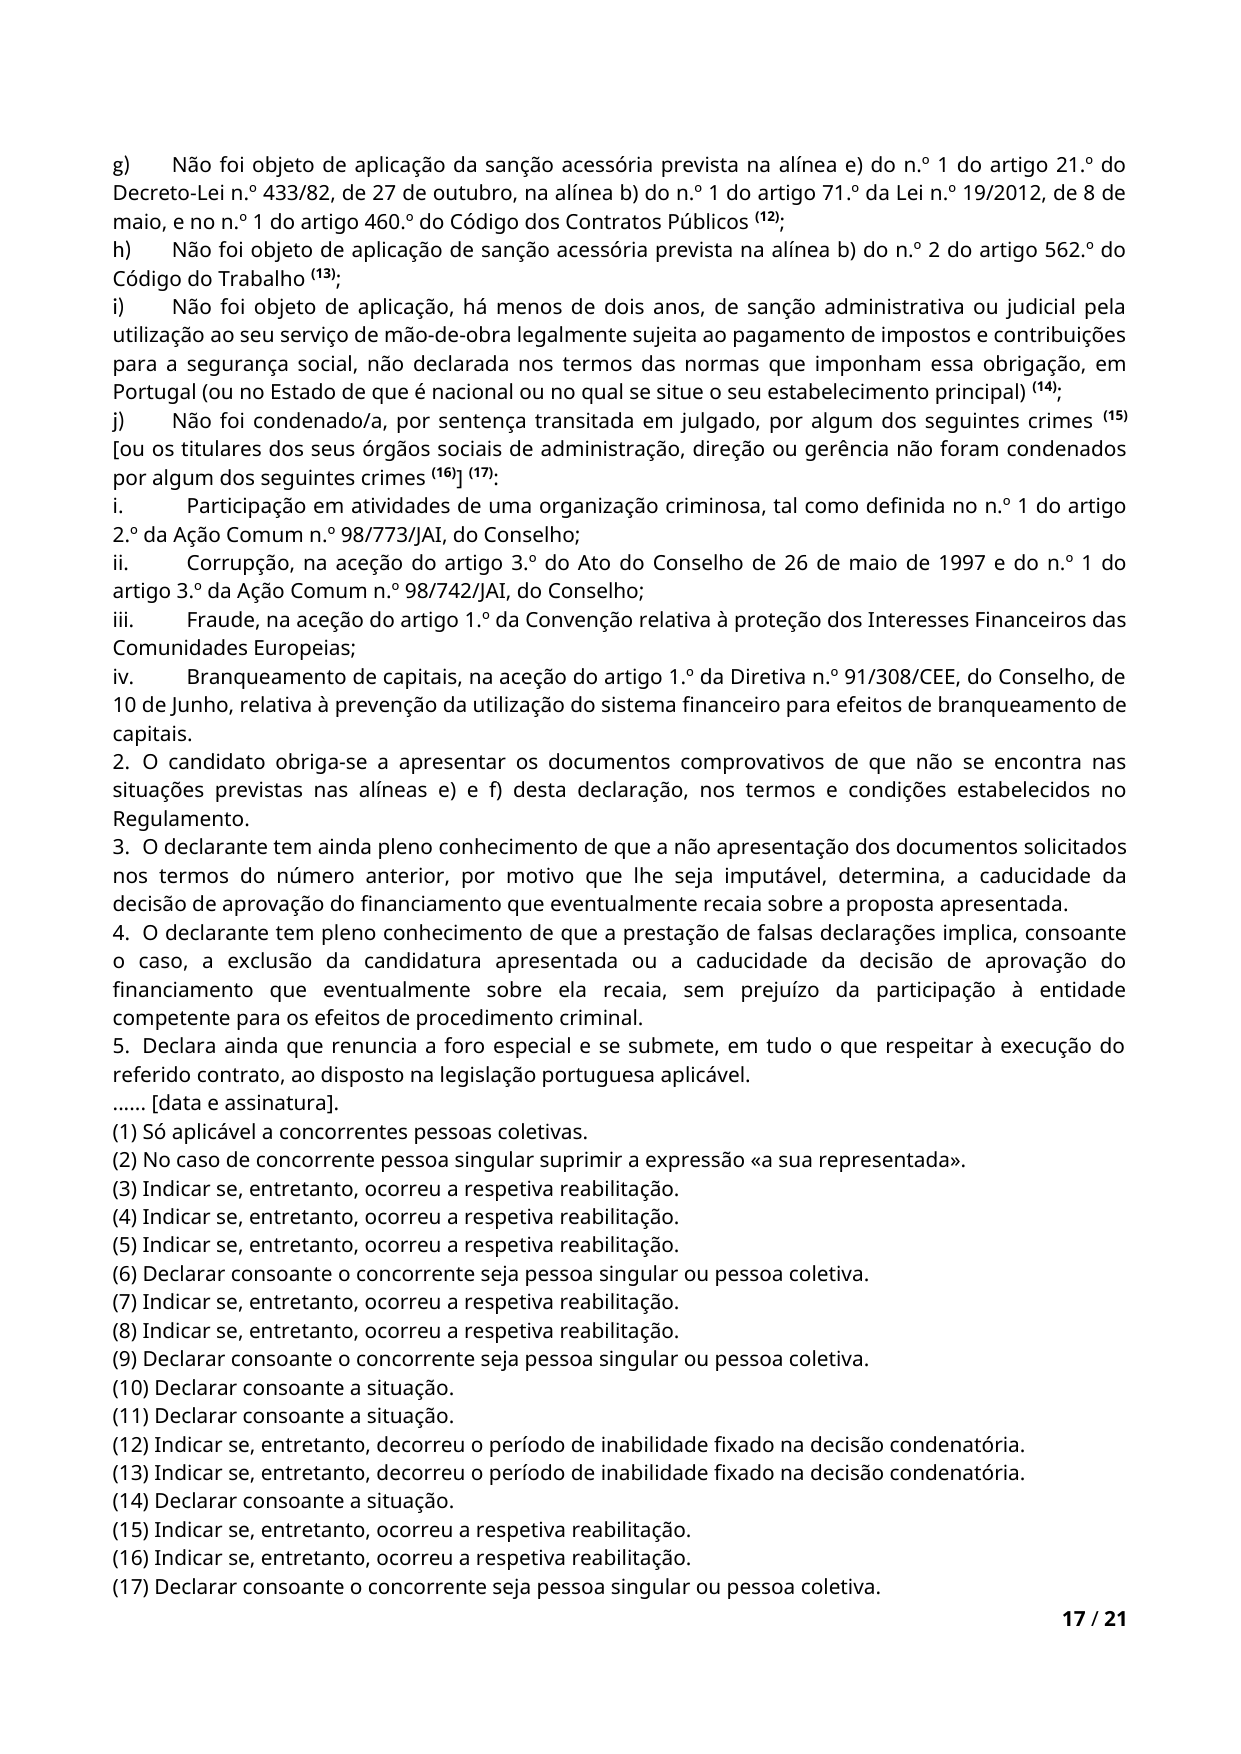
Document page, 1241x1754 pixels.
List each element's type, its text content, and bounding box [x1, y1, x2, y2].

text (14) Declarar consoante a situação. [112, 1487, 1128, 1515]
list Corrupção, na aceção do artigo 3.º do Ato do Conselho de 26 de maio de 1997 e do n.º 1 do artigo 3.º da Ação Comum n.º 98/742/JAI, do Conselho; [112, 548, 1128, 605]
list Participação em atividades de uma organização criminosa, tal como definida no n.º 1 do artigo 2.º da Ação Comum n.º 98/773/JAI, do Conselho; [112, 491, 1128, 548]
list O declarante tem pleno conhecimento de que a prestação de falsas declarações implica, consoante o caso, a exclusão da candidatura apresentada ou a caducidade da decisão de aprovação do financiamento que eventualmente sobre ela recaia, sem prejuízo da participação à entidade competente para os efeitos de procedimento criminal. [112, 918, 1128, 1032]
text (8) Indicar se, entretanto, ocorreu a respetiva reabilitação. [112, 1316, 1128, 1344]
list Não foi condenado/a, por sentença transitada em julgado, por algum dos seguintes crimes (15) [ou os titulares dos seus órgãos sociais de administração, direção ou gerência não foram condenados por algum dos seguintes crimes (16)] (17): [112, 406, 1128, 491]
list Não foi objeto de aplicação, há menos de dois anos, de sanção administrativa ou judicial pela utilização ao seu serviço de mão-de-obra legalmente sujeita ao pagamento de impostos e contribuições para a segurança social, não declarada nos termos das normas que imponham essa obrigação, em Portugal (ou no Estado de que é nacional ou no qual se situe o seu estabelecimento principal) (14); [112, 292, 1128, 406]
list Não foi objeto de aplicação da sanção acessória prevista na alínea e) do n.º 1 do artigo 21.º do Decreto-Lei n.º 433/82, de 27 de outubro, na alínea b) do n.º 1 do artigo 71.º da Lei n.º 19/2012, de 8 de maio, e no n.º 1 do artigo 460.º do Código dos Contratos Públicos (12); [112, 150, 1128, 235]
text (11) Declarar consoante a situação. [112, 1401, 1128, 1430]
text (7) Indicar se, entretanto, ocorreu a respetiva reabilitação. [112, 1287, 1128, 1316]
list O candidato obriga-se a apresentar os documentos comprovativos de que não se encontra nas situações previstas nas alíneas e) e f) desta declaração, nos termos e condições estabelecidos no Regulamento. [112, 747, 1128, 832]
text (1) Só aplicável a concorrentes pessoas coletivas. [112, 1117, 1128, 1145]
list Não foi objeto de aplicação de sanção acessória prevista na alínea b) do n.º 2 do artigo 562.º do Código do Trabalho (13); [112, 235, 1128, 292]
list Fraude, na aceção do artigo 1.º da Convenção relativa à proteção dos Interesses Financeiros das Comunidades Europeias; [112, 605, 1128, 662]
text (15) Indicar se, entretanto, ocorreu a respetiva reabilitação. [112, 1515, 1128, 1543]
text (6) Declarar consoante o concorrente seja pessoa singular ou pessoa coletiva. [112, 1259, 1128, 1287]
text (10) Declarar consoante a situação. [112, 1373, 1128, 1401]
list O declarante tem ainda pleno conhecimento de que a não apresentação dos documentos solicitados nos termos do número anterior, por motivo que lhe seja imputável, determina, a caducidade da decisão de aprovação do financiamento que eventualmente recaia sobre a proposta apresentada. [112, 832, 1128, 918]
list Declara ainda que renuncia a foro especial e se submete, em tudo o que respeitar à execução do referido contrato, ao disposto na legislação portuguesa aplicável. [112, 1032, 1128, 1088]
text (9) Declarar consoante o concorrente seja pessoa singular ou pessoa coletiva. [112, 1344, 1128, 1373]
text (4) Indicar se, entretanto, ocorreu a respetiva reabilitação. [112, 1202, 1128, 1231]
text (12) Indicar se, entretanto, decorreu o período de inabilidade fixado na decisão condenatória. [112, 1430, 1128, 1458]
text (5) Indicar se, entretanto, ocorreu a respetiva reabilitação. [112, 1231, 1128, 1259]
text (16) Indicar se, entretanto, ocorreu a respetiva reabilitação. [112, 1543, 1128, 1572]
text (2) No caso de concorrente pessoa singular suprimir a expressão «a sua representada». [112, 1145, 1128, 1174]
text (17) Declarar consoante o concorrente seja pessoa singular ou pessoa coletiva. [112, 1572, 1128, 1600]
list Branqueamento de capitais, na aceção do artigo 1.º da Diretiva n.º 91/308/CEE, do Conselho, de 10 de Junho, relativa à prevenção da utilização do sistema financeiro para efeitos de branqueamento de capitais. [112, 662, 1128, 747]
text ...... [data e assinatura]. [112, 1088, 1128, 1117]
text (13) Indicar se, entretanto, decorreu o período de inabilidade fixado na decisão condenatória. [112, 1458, 1128, 1487]
text (3) Indicar se, entretanto, ocorreu a respetiva reabilitação. [112, 1174, 1128, 1202]
